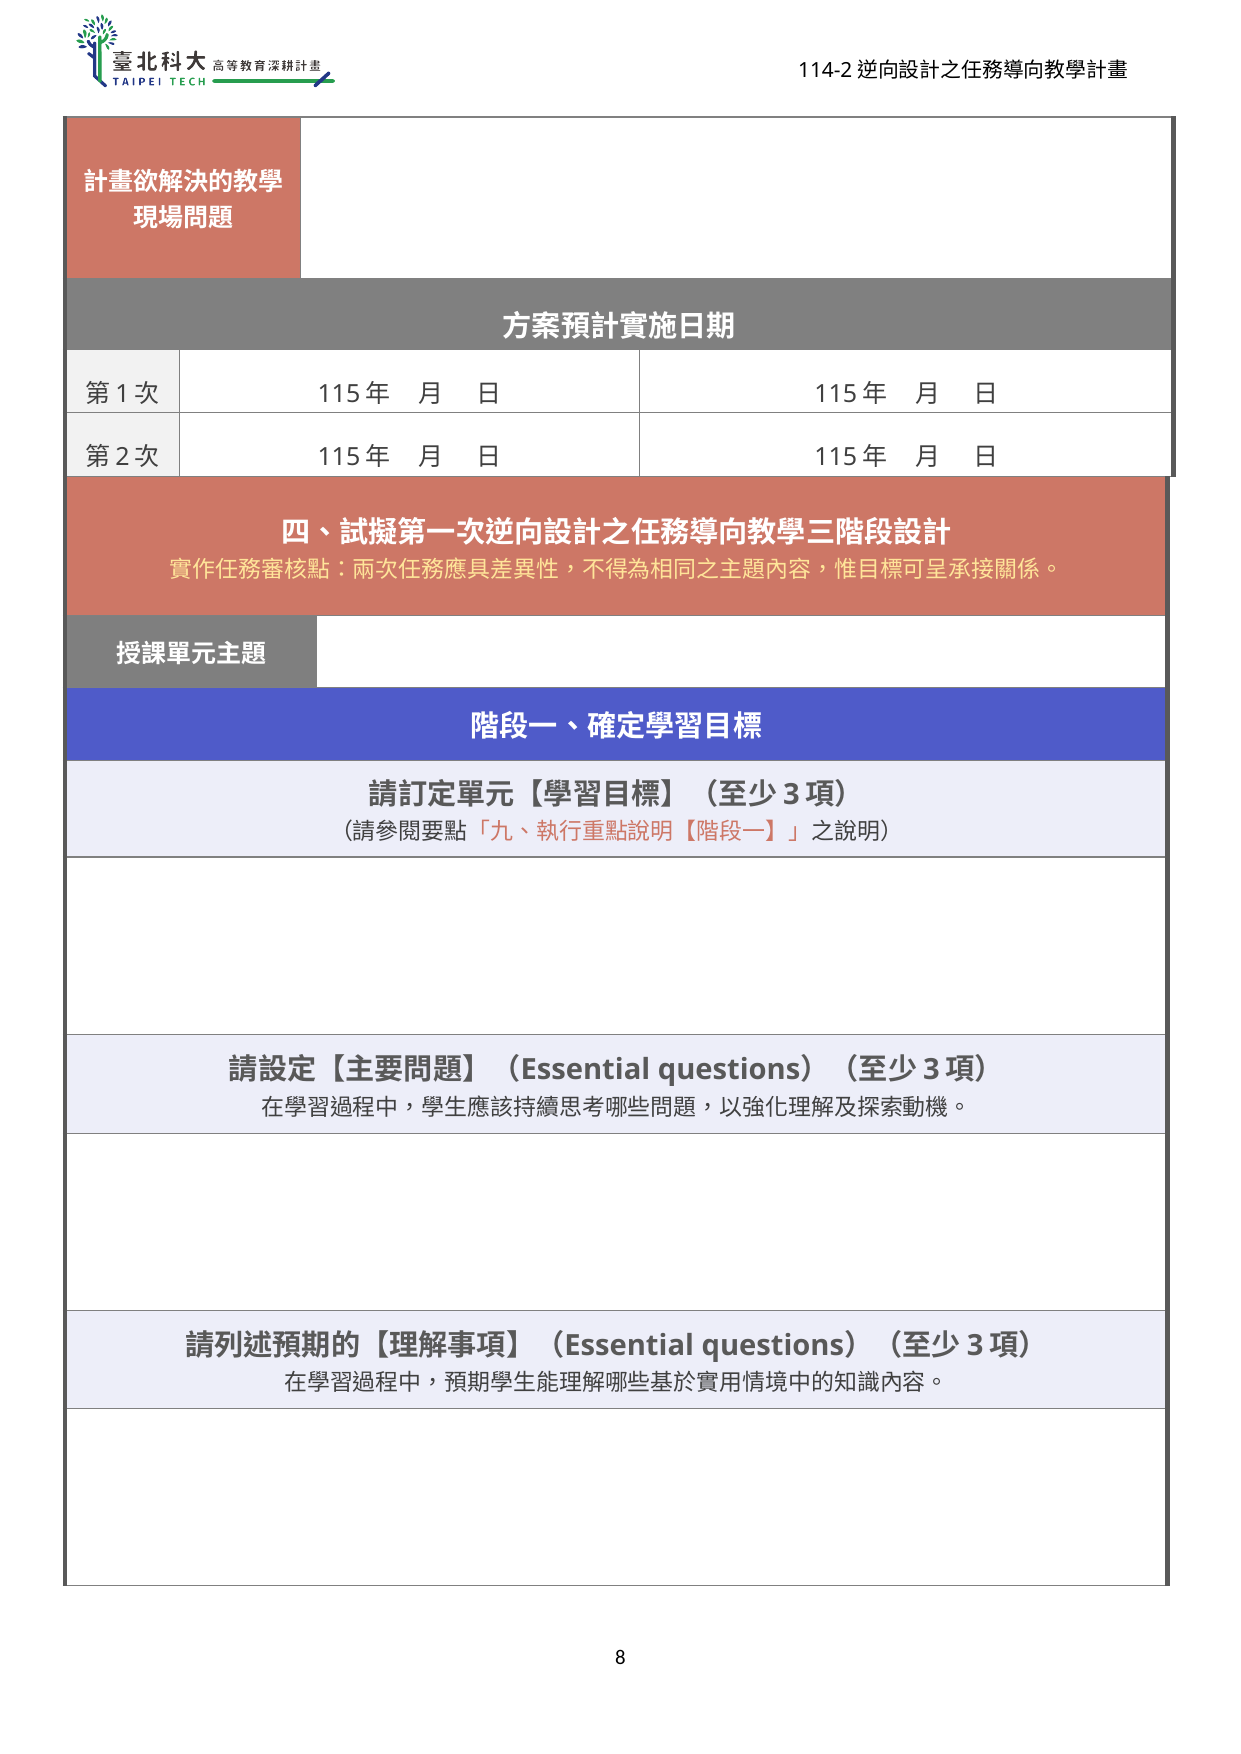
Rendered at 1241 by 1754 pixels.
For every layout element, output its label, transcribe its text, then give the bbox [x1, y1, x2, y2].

table_cell 四、試擬第一次逆向設計之任務導向教學三階段設計 實作任務審核點：兩次任務應具差異性，不得為相同之主題內容，惟目標可呈承接關係。 [67, 477, 1165, 615]
table_cell [67, 858, 1165, 1034]
table_cell 115年 月 日 [640, 413, 1171, 476]
table_cell 階段一、確定學習目標 [67, 688, 1165, 760]
table_cell 請訂定單元【學習目標】（至少3項） （請參閱要點「九、執行重點說明【階段一】」之說明） [67, 761, 1165, 856]
table_cell [67, 1134, 1165, 1310]
table_cell [317, 616, 1165, 687]
table_cell 第1次 [67, 350, 179, 412]
table_cell 計畫欲解決的教學現場問題 [67, 118, 300, 278]
table_cell 115年 月 日 [180, 413, 639, 476]
table_cell 115年 月 日 [180, 350, 639, 412]
table_cell 方案預計實施日期 [67, 279, 1171, 349]
table_cell 第2次 [67, 413, 179, 476]
table_cell [301, 118, 1171, 278]
table_cell 請列述預期的【理解事項】（Essential questions）（至少3項） 在學習過程中，預期學生能理解哪些基於實用情境中的知識內容。 [67, 1311, 1165, 1408]
table_cell 授課單元主題 [67, 616, 316, 687]
table_cell [67, 1409, 1165, 1585]
table_cell 115年 月 日 [640, 350, 1171, 412]
table_cell 請設定【主要問題】（Essential questions）（至少3項） 在學習過程中，學生應該持續思考哪些問題，以強化理解及探索動機。 [67, 1035, 1165, 1133]
